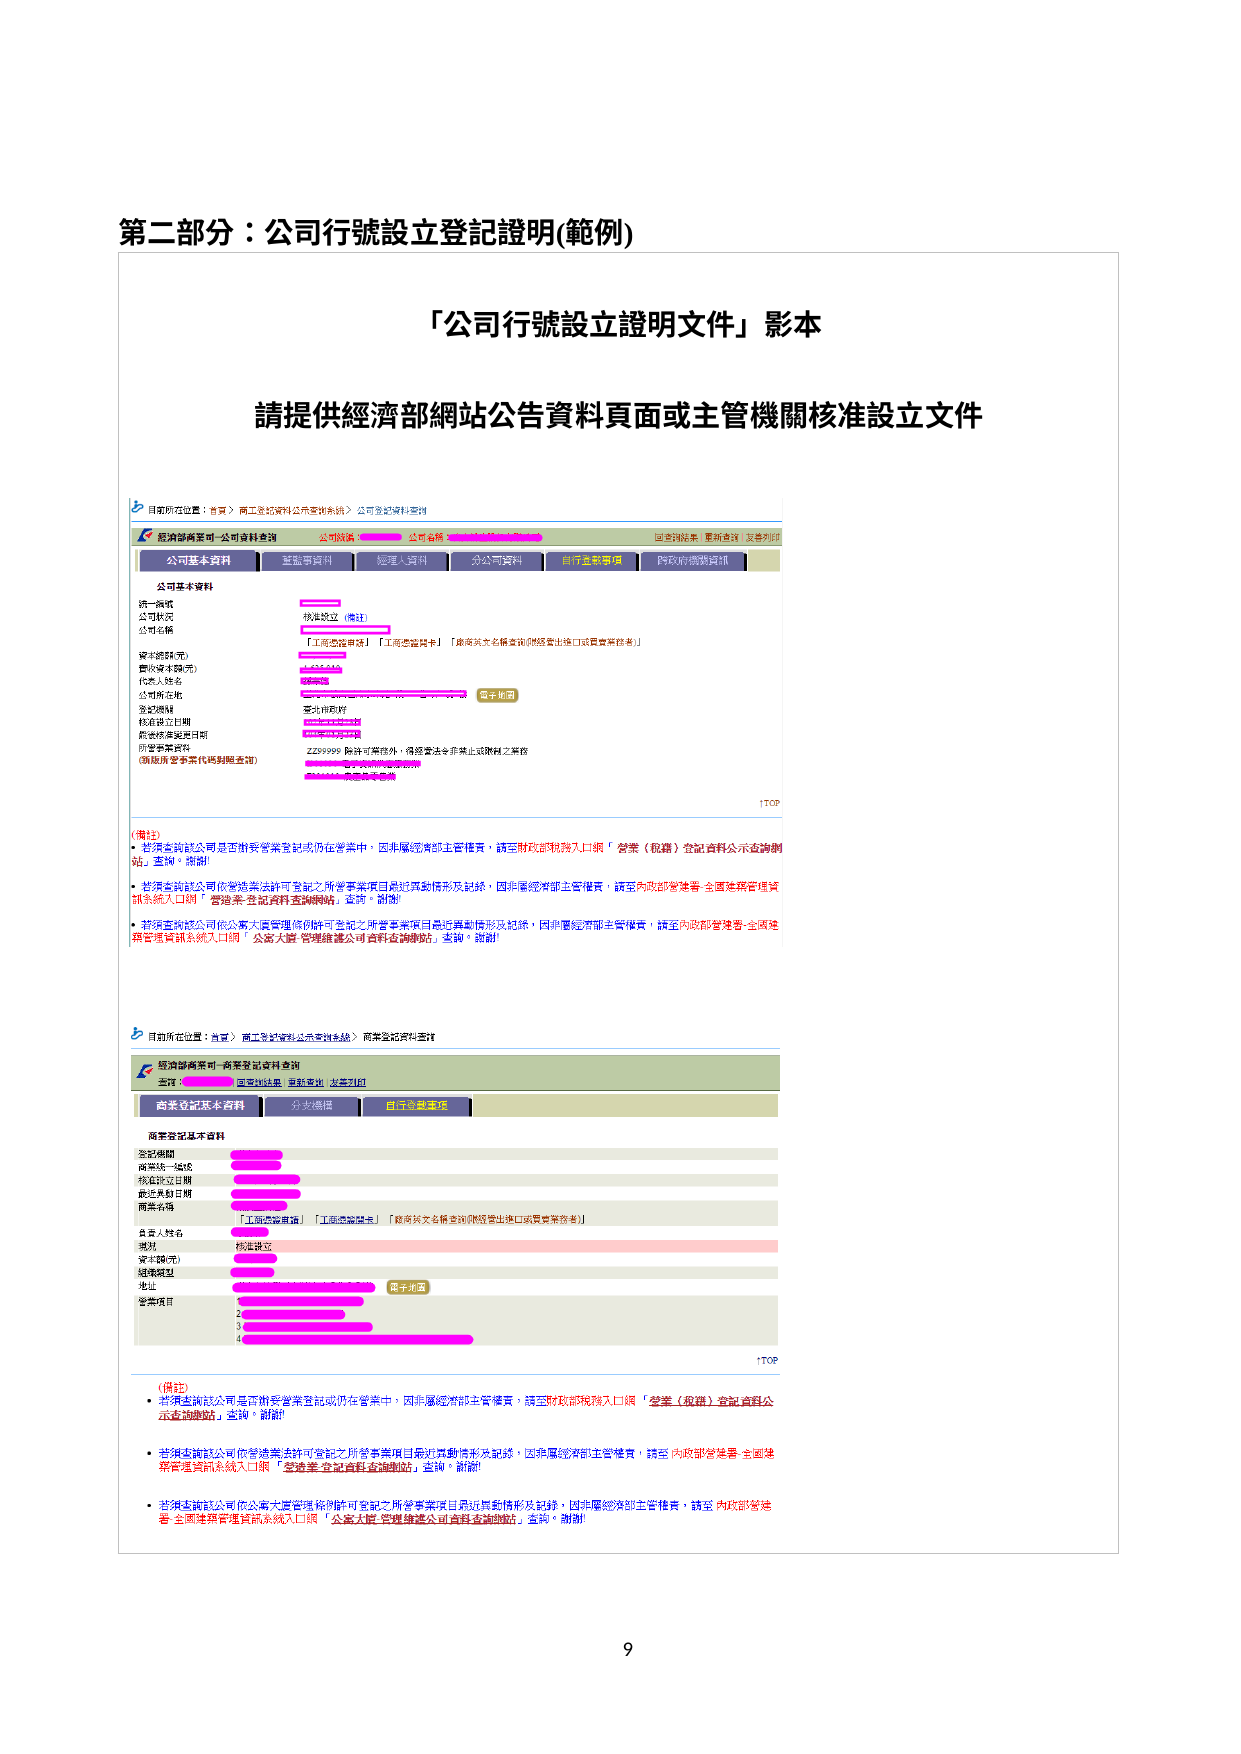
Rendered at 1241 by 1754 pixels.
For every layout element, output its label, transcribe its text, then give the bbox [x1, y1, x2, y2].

table_header 「公司行號設立證明文件」影本 請提供經濟部網站公告資料頁面或主管機關核准設立文件 [119, 253, 1118, 1553]
text 第二部分：公司行號設立登記證明(範例) [118, 189, 1137, 252]
